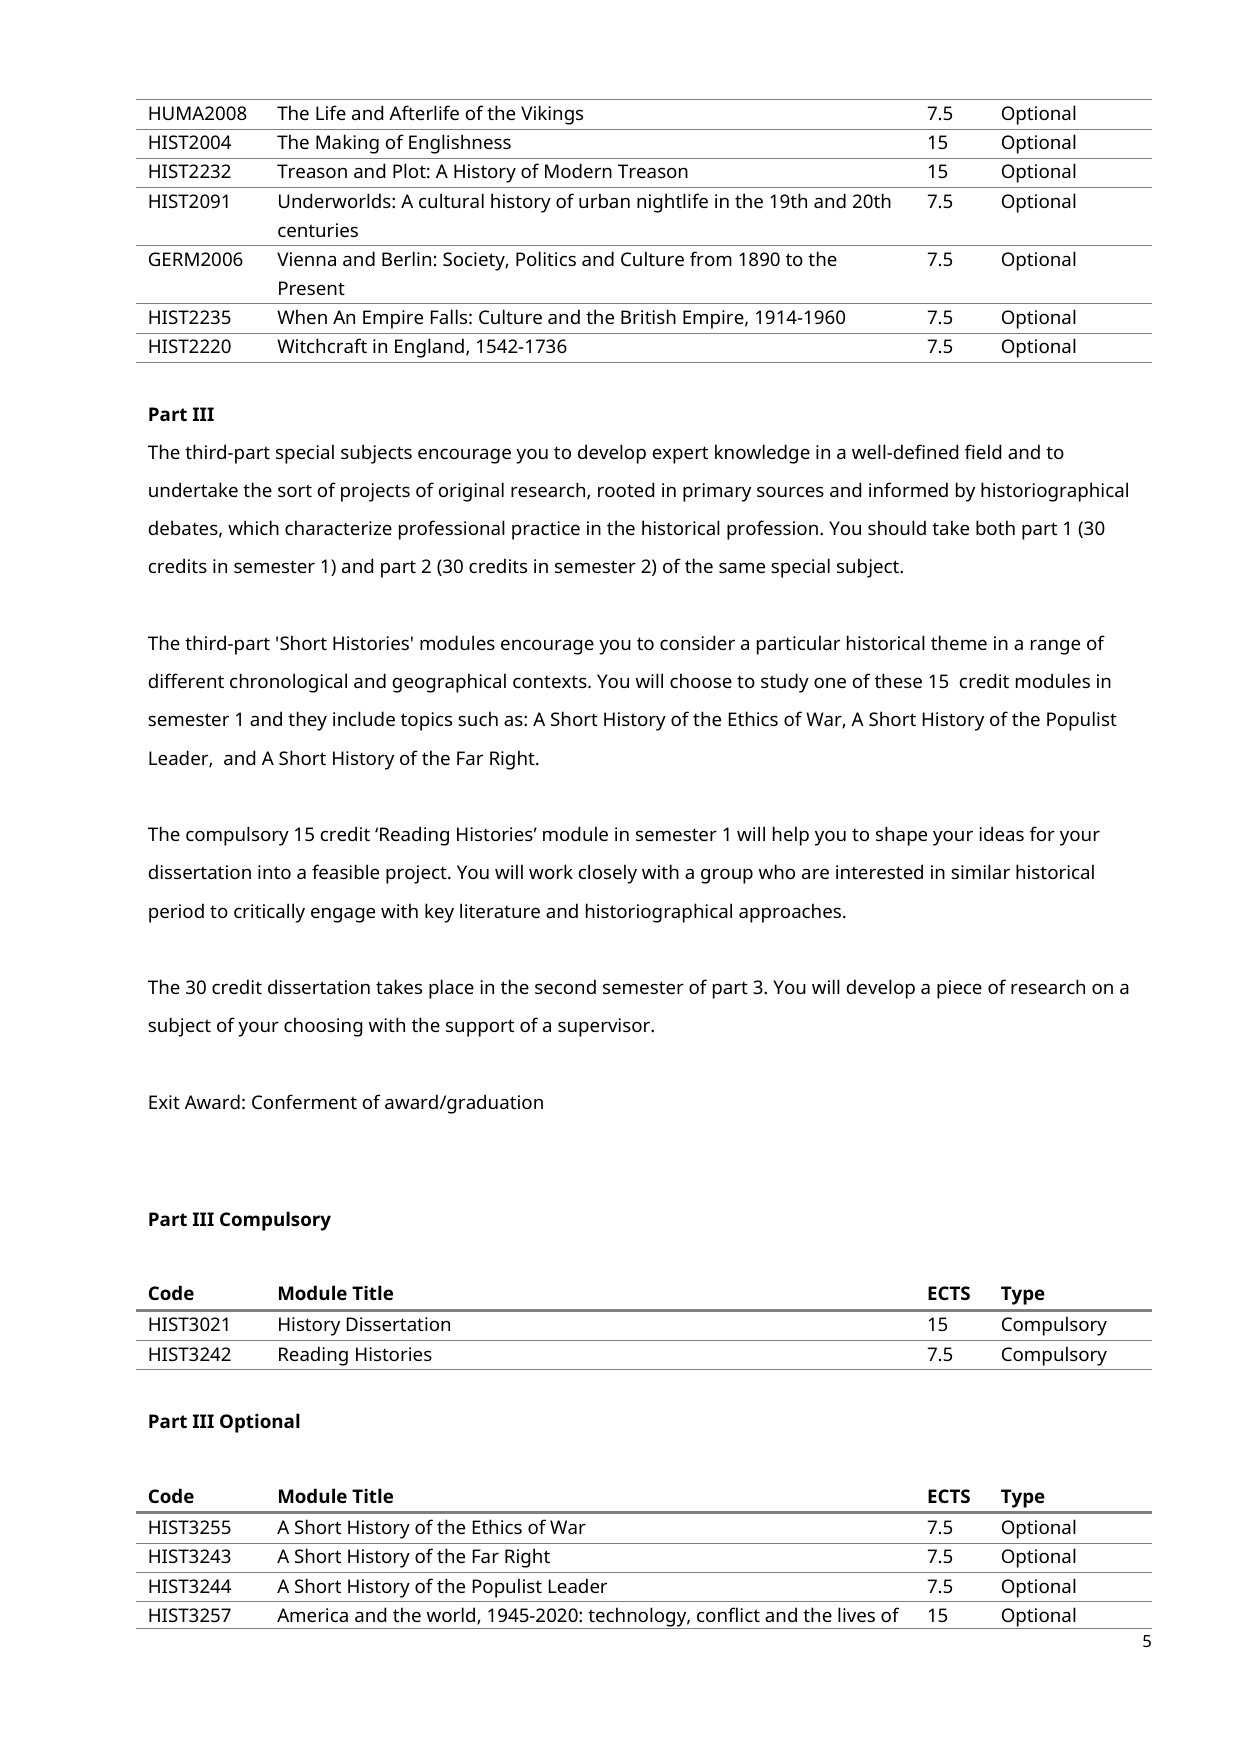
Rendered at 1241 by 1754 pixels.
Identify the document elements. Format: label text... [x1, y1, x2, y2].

table_cell ECTS [916, 1483, 989, 1511]
table_cell 15 [916, 1602, 989, 1628]
table_cell 7.5 [916, 1514, 989, 1543]
table_cell The Life and Afterlife of the Vikings [266, 100, 916, 128]
table_cell 7.5 [916, 304, 989, 332]
table_cell GERM2006 [136, 246, 266, 303]
table_cell Optional [989, 188, 1152, 245]
table_cell Code [136, 1280, 266, 1309]
table_cell Vienna and Berlin: Society, Politics and Culture from 1890 to the Present [266, 246, 916, 303]
table_cell Optional [989, 1544, 1152, 1572]
table_cell 7.5 [916, 1544, 989, 1572]
table_cell When An Empire Falls: Culture and the British Empire, 1914-1960 [266, 304, 916, 332]
table_cell Optional [989, 1514, 1152, 1543]
table_cell 15 [916, 159, 989, 187]
table_cell 7.5 [916, 1573, 989, 1601]
table_cell HIST2235 [136, 304, 266, 332]
table_cell HIST3255 [136, 1514, 266, 1543]
table_cell HIST2004 [136, 130, 266, 158]
table_cell HIST3021 [136, 1312, 266, 1340]
table_cell Treason and Plot: A History of Modern Treason [266, 159, 916, 187]
table_cell The Making of Englishness [266, 130, 916, 158]
table_cell HIST3244 [136, 1573, 266, 1601]
table_cell 15 [916, 130, 989, 158]
table_cell Compulsory [989, 1312, 1152, 1340]
table_cell HIST2232 [136, 159, 266, 187]
table_cell Module Title [266, 1483, 916, 1511]
table_cell HIST2220 [136, 334, 266, 362]
table_cell Witchcraft in England, 1542-1736 [266, 334, 916, 362]
table_cell A Short History of the Far Right [266, 1544, 916, 1572]
table_cell HIST3243 [136, 1544, 266, 1572]
table_cell HIST2091 [136, 188, 266, 245]
table_cell 7.5 [916, 100, 989, 128]
table_cell Part III The third-part special subjects encourage you to develop expert knowledge in a well-defined field and to undertake the sort of projects of original research, rooted in primary sources and informed by historiographical debates, which characterize professional practice in the historical profession. You should take both part 1 (30 credits in semester 1) and part 2 (30 credits in semester 2) of the same special subject. The third-part 'Short Histories' modules encourage you to consider a particular historical theme in a range of different chronological and geographical contexts. You will choose to study one of these 15 credit modules in semester 1 and they include topics such as: A Short History of the Ethics of War, A Short History of the Populist Leader, and A Short History of the Far Right. The compulsory 15 credit ‘Reading Histories’ module in semester 1 will help you to shape your ideas for your dissertation into a feasible project. You will work closely with a group who are interested in similar historical period to critically engage with key literature and historiographical approaches. The 30 credit dissertation takes place in the second semester of part 3. You will develop a piece of research on a subject of your choosing with the support of a supervisor. Exit Award: Conferment of award/graduation [136, 363, 1152, 1168]
table_cell History Dissertation [266, 1312, 916, 1340]
table_cell Part III Compulsory [136, 1168, 1152, 1280]
table_cell America and the world, 1945-2020: technology, conflict and the lives of [266, 1602, 916, 1628]
table_cell Optional [989, 246, 1152, 303]
table_cell Type [989, 1280, 1152, 1309]
table_cell A Short History of the Ethics of War [266, 1514, 916, 1543]
table_cell A Short History of the Populist Leader [266, 1573, 916, 1601]
table_cell 7.5 [916, 188, 989, 245]
table_cell 7.5 [916, 246, 989, 303]
table_cell Optional [989, 334, 1152, 362]
table_cell HIST3257 [136, 1602, 266, 1628]
table_cell HIST3242 [136, 1341, 266, 1369]
table_cell HUMA2008 [136, 100, 266, 128]
table_cell Optional [989, 130, 1152, 158]
table_cell Module Title [266, 1280, 916, 1309]
table_cell ECTS [916, 1280, 989, 1309]
table_cell 15 [916, 1312, 989, 1340]
table_cell 7.5 [916, 334, 989, 362]
table_cell Compulsory [989, 1341, 1152, 1369]
table_cell Optional [989, 1573, 1152, 1601]
table_cell Optional [989, 304, 1152, 332]
table_cell Type [989, 1483, 1152, 1511]
table_cell Code [136, 1483, 266, 1511]
table_cell Reading Histories [266, 1341, 916, 1369]
table_cell Optional [989, 1602, 1152, 1628]
table_cell Underworlds: A cultural history of urban nightlife in the 19th and 20th centuries [266, 188, 916, 245]
table_cell Optional [989, 159, 1152, 187]
table_cell Optional [989, 100, 1152, 128]
table_cell Part III Optional [136, 1370, 1152, 1483]
table_cell 7.5 [916, 1341, 989, 1369]
